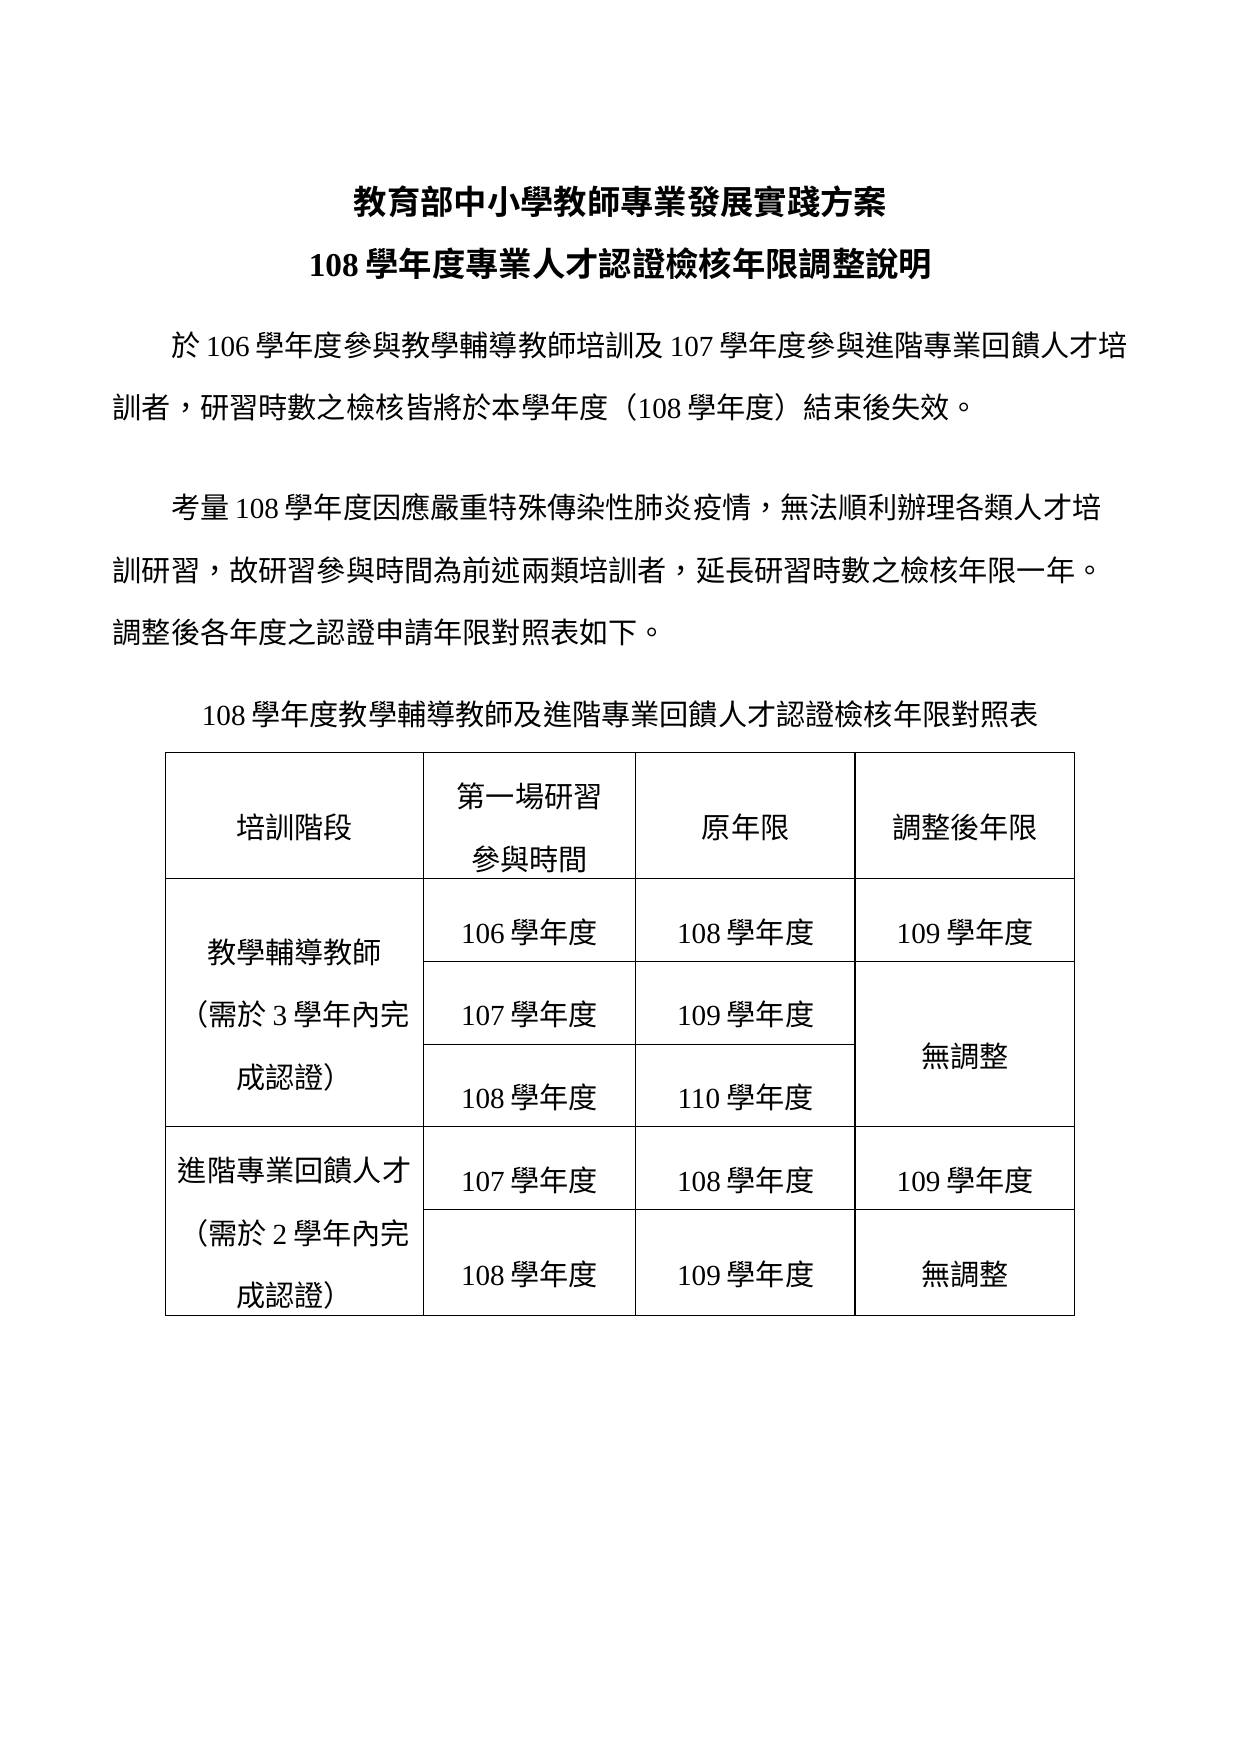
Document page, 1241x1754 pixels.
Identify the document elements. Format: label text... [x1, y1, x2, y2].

table_cell 108學年度 [424, 1045, 635, 1126]
text 於106學年度參與教學輔導教師培訓及107學年度參與進階專業回饋人才培訓者，研習時數之檢核皆將於本學年度（108學年度）結束後失效。 [112, 302, 1128, 427]
table_cell 無調整 [856, 1210, 1074, 1315]
table_cell 109學年度 [636, 962, 854, 1043]
table_cell 107學年度 [424, 962, 635, 1043]
text 考量108學年度因應嚴重特殊傳染性肺炎疫情，無法順利辦理各類人才培訓研習，故研習參與時間為前述兩類培訓者，延長研習時數之檢核年限一年。調整後各年度之認證申請年限對照表如下。 [112, 464, 1128, 652]
table_cell 109學年度 [636, 1210, 854, 1315]
table_cell 109學年度 [856, 1127, 1074, 1209]
text 108學年度教學輔導教師及進階專業回饋人才認證檢核年限對照表 [112, 671, 1128, 733]
table_cell 無調整 [856, 962, 1074, 1126]
table_cell 108學年度 [424, 1210, 635, 1315]
table_cell 106學年度 [424, 879, 635, 961]
table_cell 107學年度 [424, 1127, 635, 1209]
table_cell 109學年度 [856, 879, 1074, 961]
table_cell 教學輔導教師 （需於3學年內完成認證） [166, 879, 423, 1126]
table_cell 108學年度 [636, 1127, 854, 1209]
table_cell 110學年度 [636, 1045, 854, 1126]
table_header 原年限 [636, 753, 854, 878]
table_header 調整後年限 [856, 753, 1074, 878]
table_cell 108學年度 [636, 879, 854, 961]
text 教育部中小學教師專業發展實踐方案 [112, 158, 1128, 221]
text 108學年度專業人才認證檢核年限調整說明 [112, 221, 1128, 283]
table_header 培訓階段 [166, 753, 423, 878]
table_cell 進階專業回饋人才 （需於2學年內完成認證） [166, 1127, 423, 1315]
table_header 第一場研習 參與時間 [424, 753, 635, 878]
